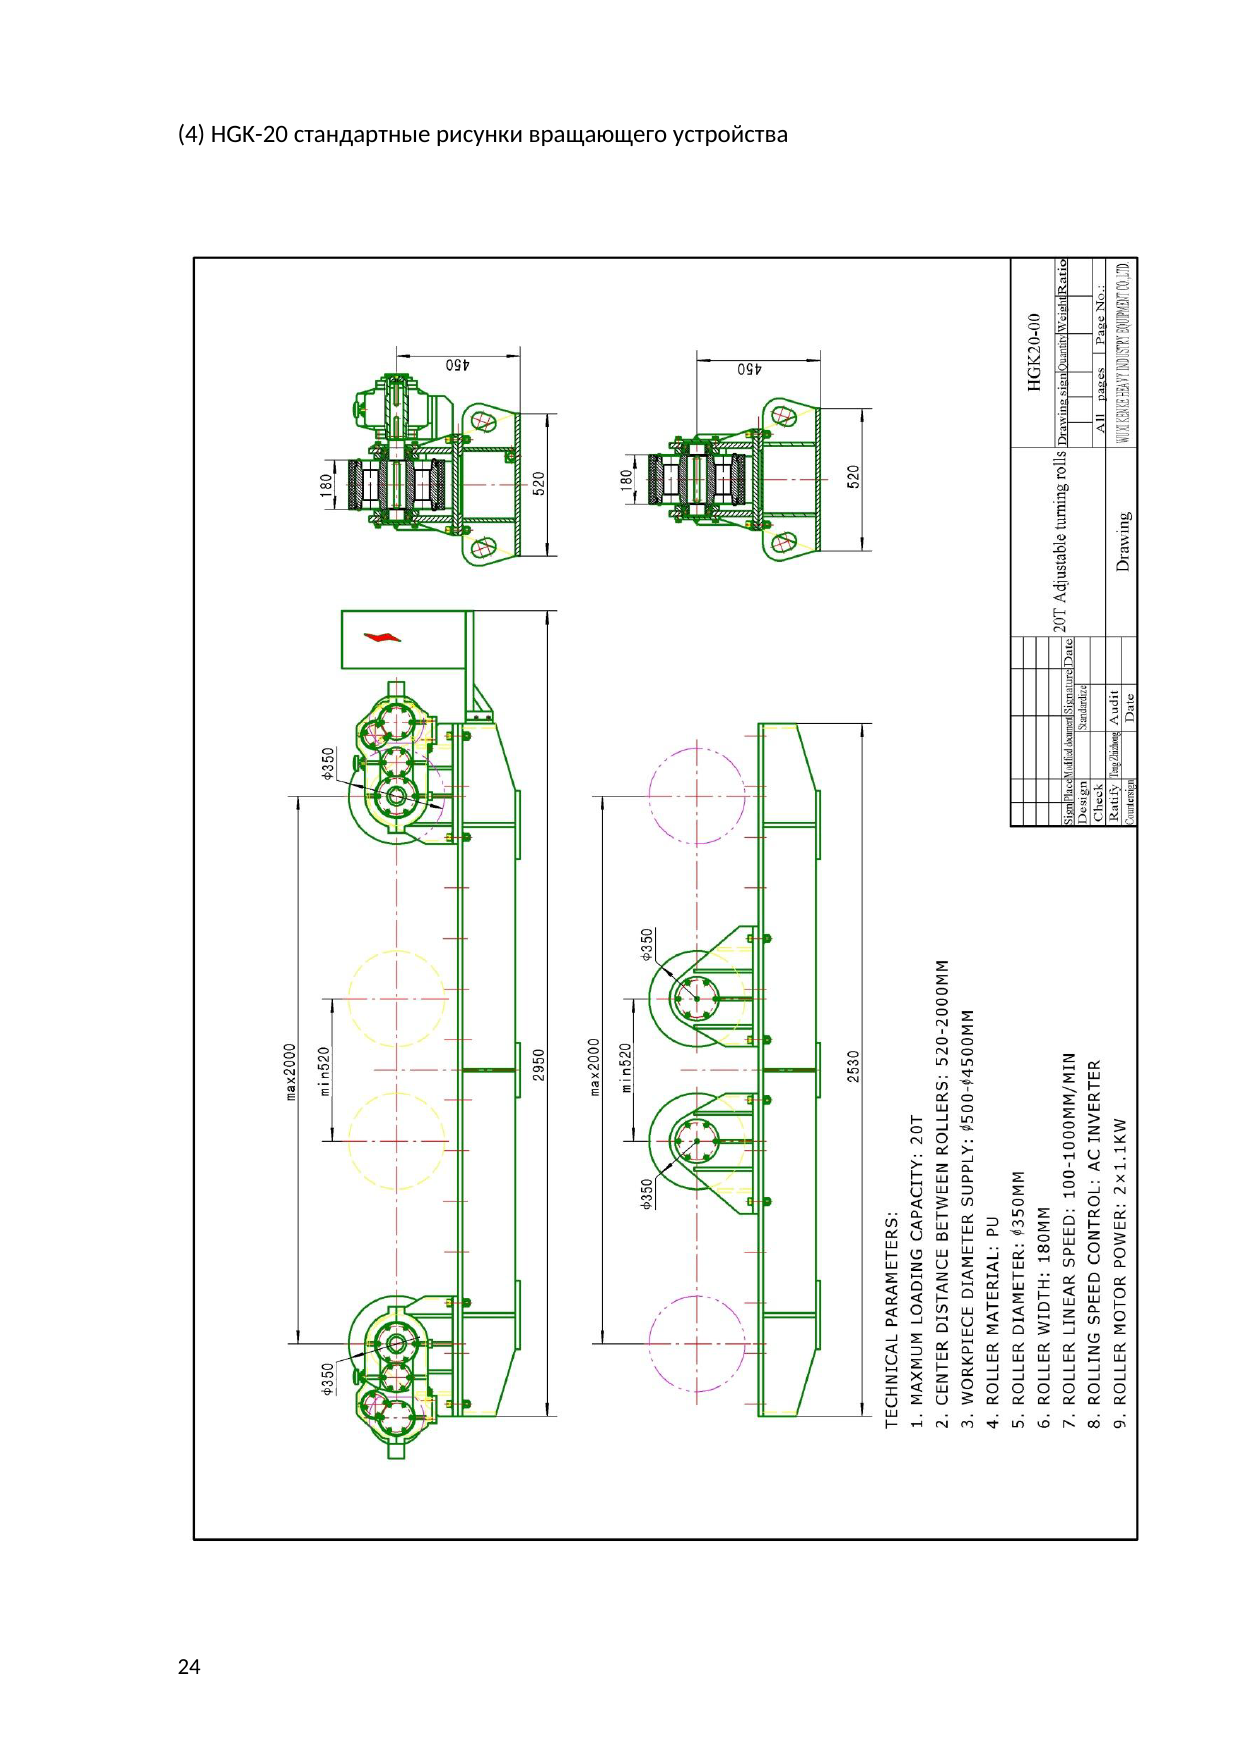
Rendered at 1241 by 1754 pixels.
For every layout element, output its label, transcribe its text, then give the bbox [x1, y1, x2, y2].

text (4) HGK-20 стандартные рисунки вращающего устройства [177, 118, 1152, 149]
